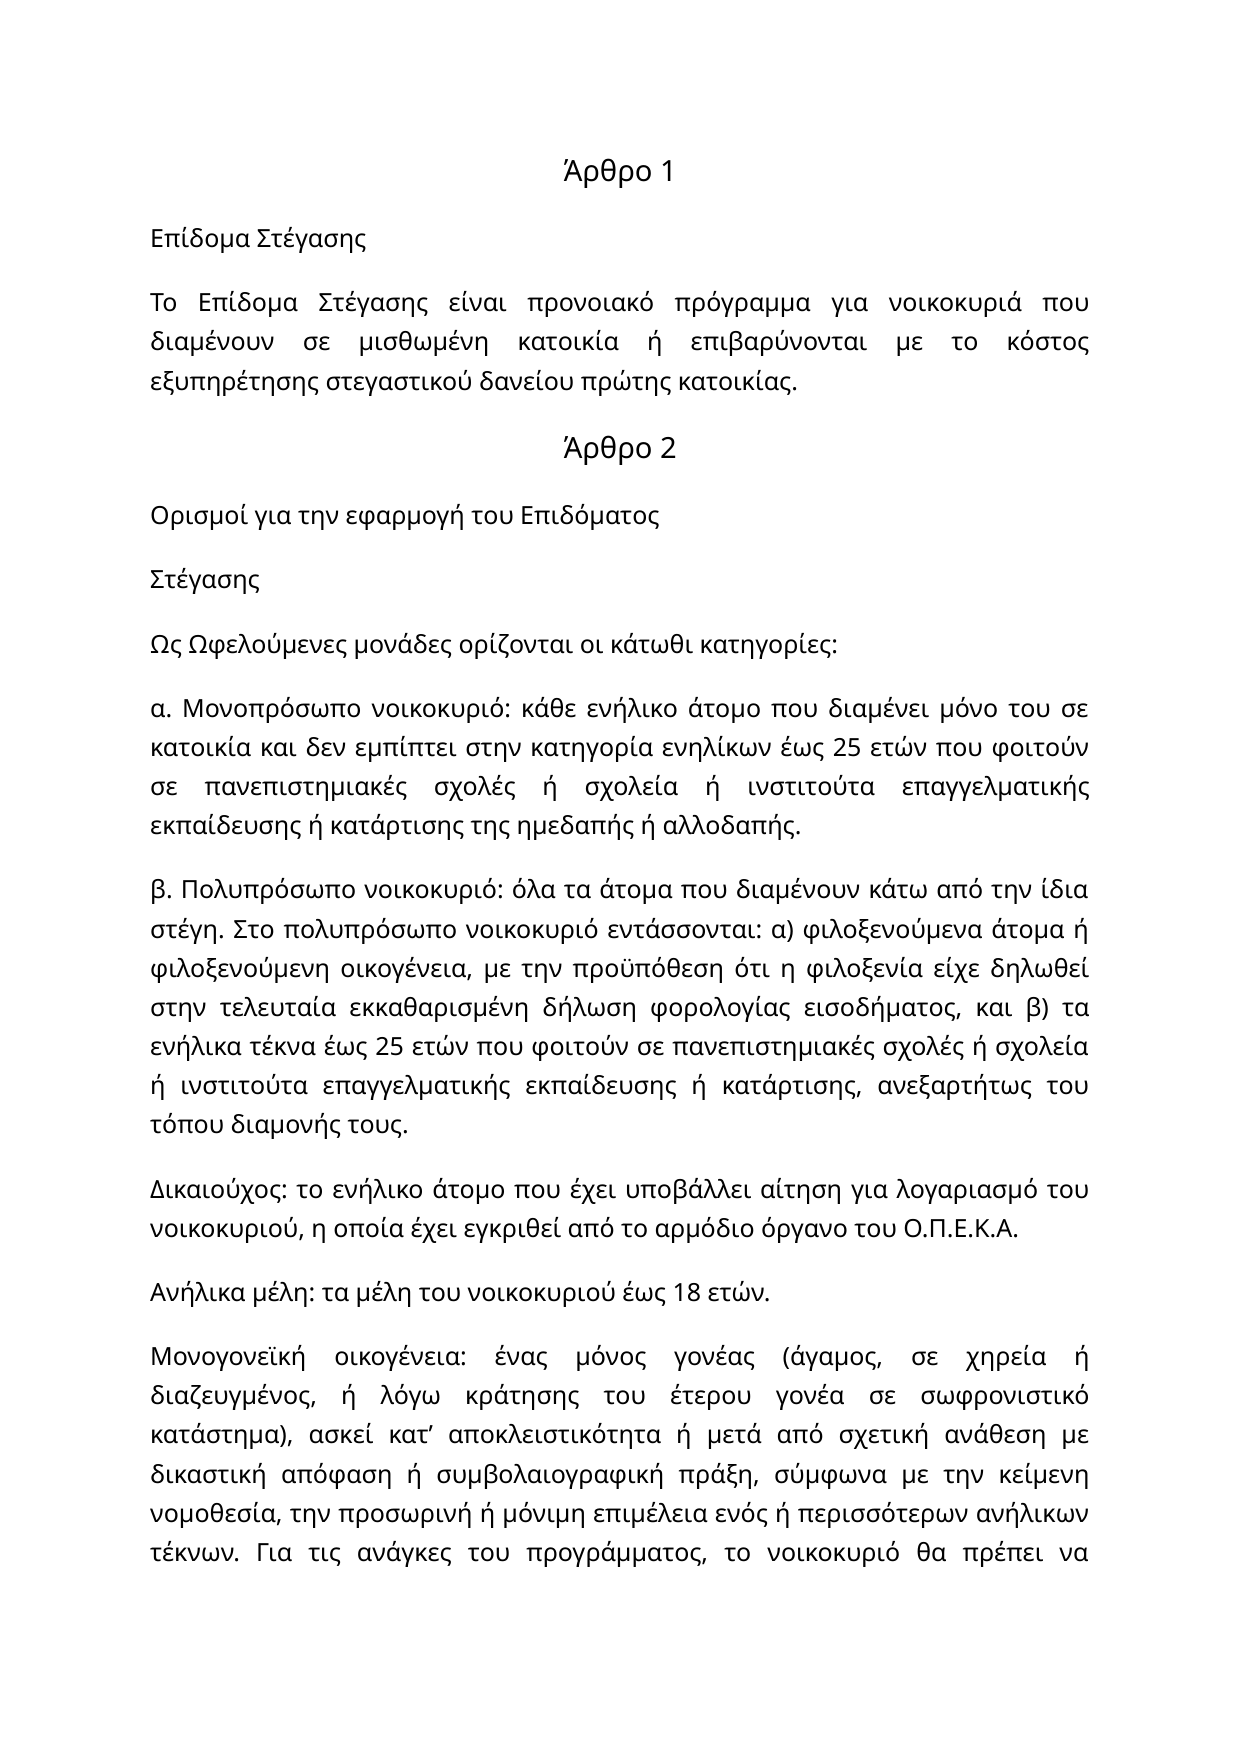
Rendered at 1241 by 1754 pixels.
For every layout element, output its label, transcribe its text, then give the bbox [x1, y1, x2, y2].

text Το Επίδομα Στέγασης είναι προνοιακό πρόγραμμα για νοικοκυριά που διαμένουν σε μισθωμένη κατοικία ή επιβαρύνονται με το κόστος εξυπηρέτησης στεγαστικού δανείου πρώτης κατοικίας. [150, 285, 1090, 397]
text Επίδομα Στέγασης [150, 221, 1090, 255]
text Ορισμοί για την εφαρμογή του Επιδόματος [150, 498, 1090, 532]
text Δικαιούχος: το ενήλικο άτομο που έχει υποβάλλει αίτηση για λογαριασμό του νοικοκυριού, η οποία έχει εγκριθεί από το αρμόδιο όργανο του Ο.Π.Ε.Κ.Α. [150, 1171, 1090, 1244]
subtitle Άρθρο 1 [150, 150, 1090, 190]
subtitle Άρθρο 2 [150, 427, 1090, 467]
text β. Πολυπρόσωπο νοικοκυριό: όλα τα άτομα που διαμένουν κάτω από την ίδια στέγη. Στο πολυπρόσωπο νοικοκυριό εντάσσονται: α) φιλοξενούμενα άτομα ή φιλοξενούμενη οικογένεια, με την προϋπόθεση ότι η φιλοξενία είχε δηλωθεί στην τελευταία εκκαθαρισμένη δήλωση φορολογίας εισοδήματος, και β) τα ενήλικα τέκνα έως 25 ετών που φοιτούν σε πανεπιστημιακές σχολές ή σχολεία ή ινστιτούτα επαγγελματικής εκπαίδευσης ή κατάρτισης, ανεξαρτήτως του τόπου διαμονής τους. [150, 872, 1090, 1141]
text Ανήλικα μέλη: τα μέλη του νοικοκυριού έως 18 ετών. [150, 1274, 1090, 1309]
text α. Μονοπρόσωπο νοικοκυριό: κάθε ενήλικο άτομο που διαμένει μόνο του σε κατοικία και δεν εμπίπτει στην κατηγορία ενηλίκων έως 25 ετών που φοιτούν σε πανεπιστημιακές σχολές ή σχολεία ή ινστιτούτα επαγγελματικής εκπαίδευσης ή κατάρτισης της ημεδαπής ή αλλοδαπής. [150, 690, 1090, 842]
text Ως Ωφελούμενες μονάδες ορίζονται οι κάτωθι κατηγορίες: [150, 626, 1090, 660]
text Μονογονεϊκή οικογένεια: ένας μόνος γονέας (άγαμος, σε χηρεία ή διαζευγμένος, ή λόγω κράτησης του έτερου γονέα σε σωφρονιστικό κατάστημα), ασκεί κατ’ αποκλειστικότητα ή μετά από σχετική ανάθεση με δικαστική απόφαση ή συμβολαιογραφική πράξη, σύμφωνα με την κείμενη νομοθεσία, την προσωρινή ή μόνιμη επιμέλεια ενός ή περισσότερων ανήλικων τέκνων. Για τις ανάγκες του προγράμματος, το νοικοκυριό θα πρέπει να [150, 1339, 1090, 1569]
text Στέγασης [150, 562, 1090, 596]
